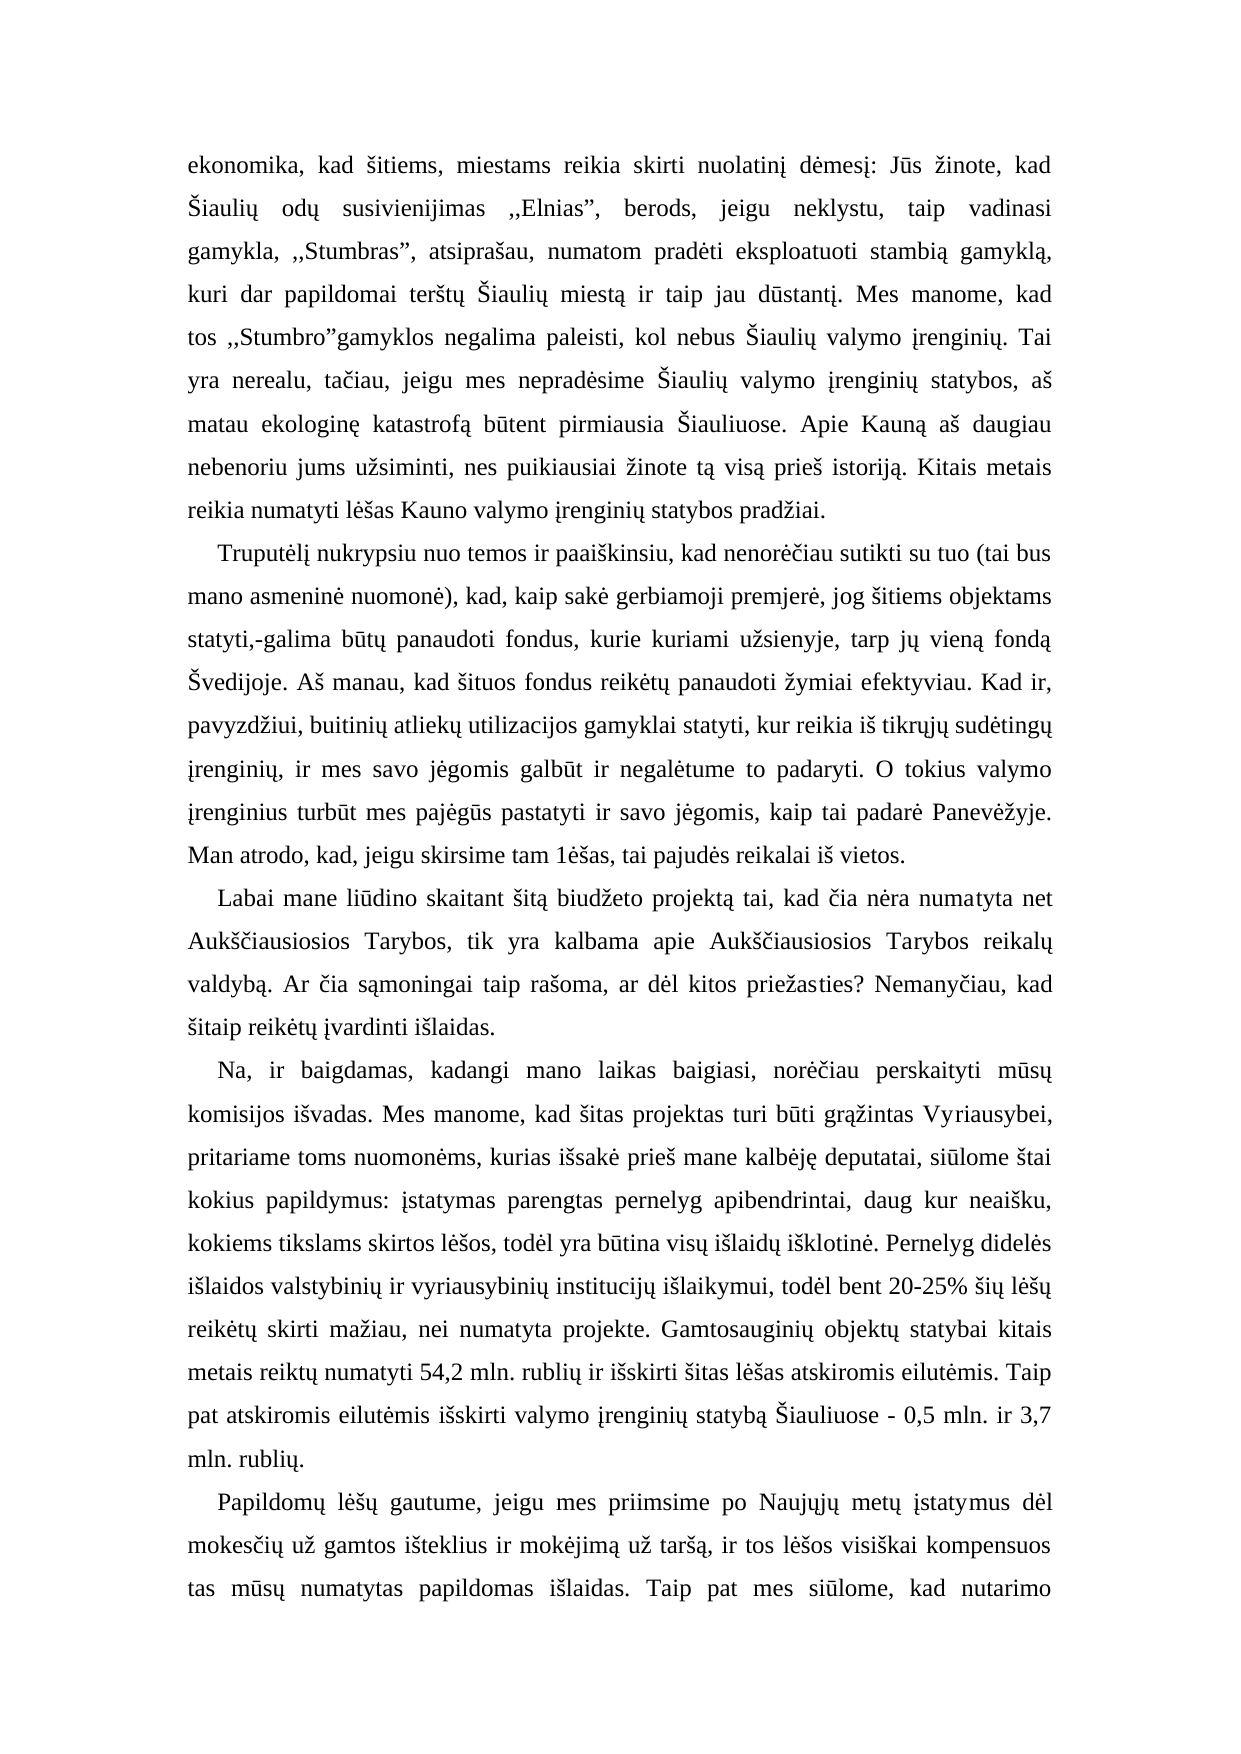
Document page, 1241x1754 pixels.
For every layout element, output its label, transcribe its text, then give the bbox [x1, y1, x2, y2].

text Labai mane liūdino skaitant šitą biudžeto projektą tai, kad čia nėra numa­tyta net Aukščiausiosios Tarybos, tik yra kalbama apie Aukščiausiosios Ta­rybos reikalų valdybą. Ar čia sąmoningai taip rašoma, ar dėl kitos priežas­ties? Nemanyčiau, kad šitaip reikėtų įvardinti išlaidas. [187, 883, 1053, 1041]
text Truputėlį nukrypsiu nuo temos ir paaiškinsiu, kad nenorėčiau sutikti su tuo (tai bus mano asmeninė nuomonė), kad, kaip sakė gerbiamoji premjerė, jog šitiems objektams statyti,-galima būtų panaudoti fondus, kurie kuriami užsienyje, tarp jų vieną fondą Švedijoje. Aš manau, kad šituos fondus reikėtų panaudoti žymiai efektyviau. Kad ir, pavyzdžiui, buitinių atliekų utilizacijos gamyklai statyti, kur reikia iš tikrųjų sudėtingų įrenginių, ir mes savo jėgo­mis galbūt ir negalėtume to padaryti. O tokius valymo įrenginius turbūt mes pajėgūs pastatyti ir savo jėgomis, kaip tai padarė Panevėžyje. Man atrodo, kad, jeigu skirsime tam 1ėšas, tai pajudės reikalai iš vietos. [187, 538, 1053, 869]
text Papildomų lėšų gautume, jeigu mes priimsime po Naujųjų metų įstaty­mus dėl mokesčių už gamtos išteklius ir mokėjimą už taršą, ir tos lėšos visiškai kompensuos tas mūsų numatytas papildomas išlaidas. Taip pat mes siūlome, kad nutarimo [187, 1487, 1053, 1602]
text Na, ir baigdamas, kadangi mano laikas baigiasi, norėčiau perskaityti mūsų komisijos išvadas. Mes manome, kad šitas projektas turi būti grąžintas Vy­riausybei, pritariame toms nuomonėms, kurias išsakė prieš mane kalbėję deputatai, siūlome štai kokius papildymus: įstatymas parengtas pernelyg apibendrintai, daug kur neaišku, kokiems tikslams skirtos lėšos, todėl yra būtina visų išlaidų išklotinė. Pernelyg didelės išlaidos valstybinių ir vyriausybinių institucijų išlaikymui, todėl bent 20-25% šių lėšų reikėtų skirti mažiau, nei numatyta projekte. Gamtosauginių objektų statybai kitais metais reiktų numatyti 54,2 mln. rublių ir išskirti šitas lėšas atskiromis eilutėmis. Taip pat atskiromis eilutėmis išskirti valymo įrenginių statybą Šiauliuose - 0,5 mln. ir 3,7 mln. rublių. [187, 1056, 1053, 1472]
text ekonomika, kad šitiems, miestams reikia skirti nuolatinį dėmesį: Jūs žinote, kad Šiaulių odų susivienijimas ,,Elnias”, berods, jeigu neklystu, taip vadinasi gamykla, ,,Stumbras”, atsiprašau, ­numatom pradėti eksploatuoti stambią gamyklą, kuri dar papildomai terštų Šiaulių miestą ir taip jau dūstantį. Mes manome, kad tos ,,Stumbro”gamyk­los negalima paleisti, kol nebus Šiaulių valymo įrenginių. Tai yra nerealu, tačiau, jeigu mes nepradėsime Šiaulių valymo įrenginių statybos, aš matau ekologinę katastrofą būtent pirmiausia Šiauliuose. Apie Kauną aš daugiau nebenoriu jums užsiminti, nes puikiausiai žinote tą visą prieš istoriją. Kitais metais reikia numatyti lėšas Kauno valymo įrenginių statybos pradžiai. [187, 150, 1053, 524]
